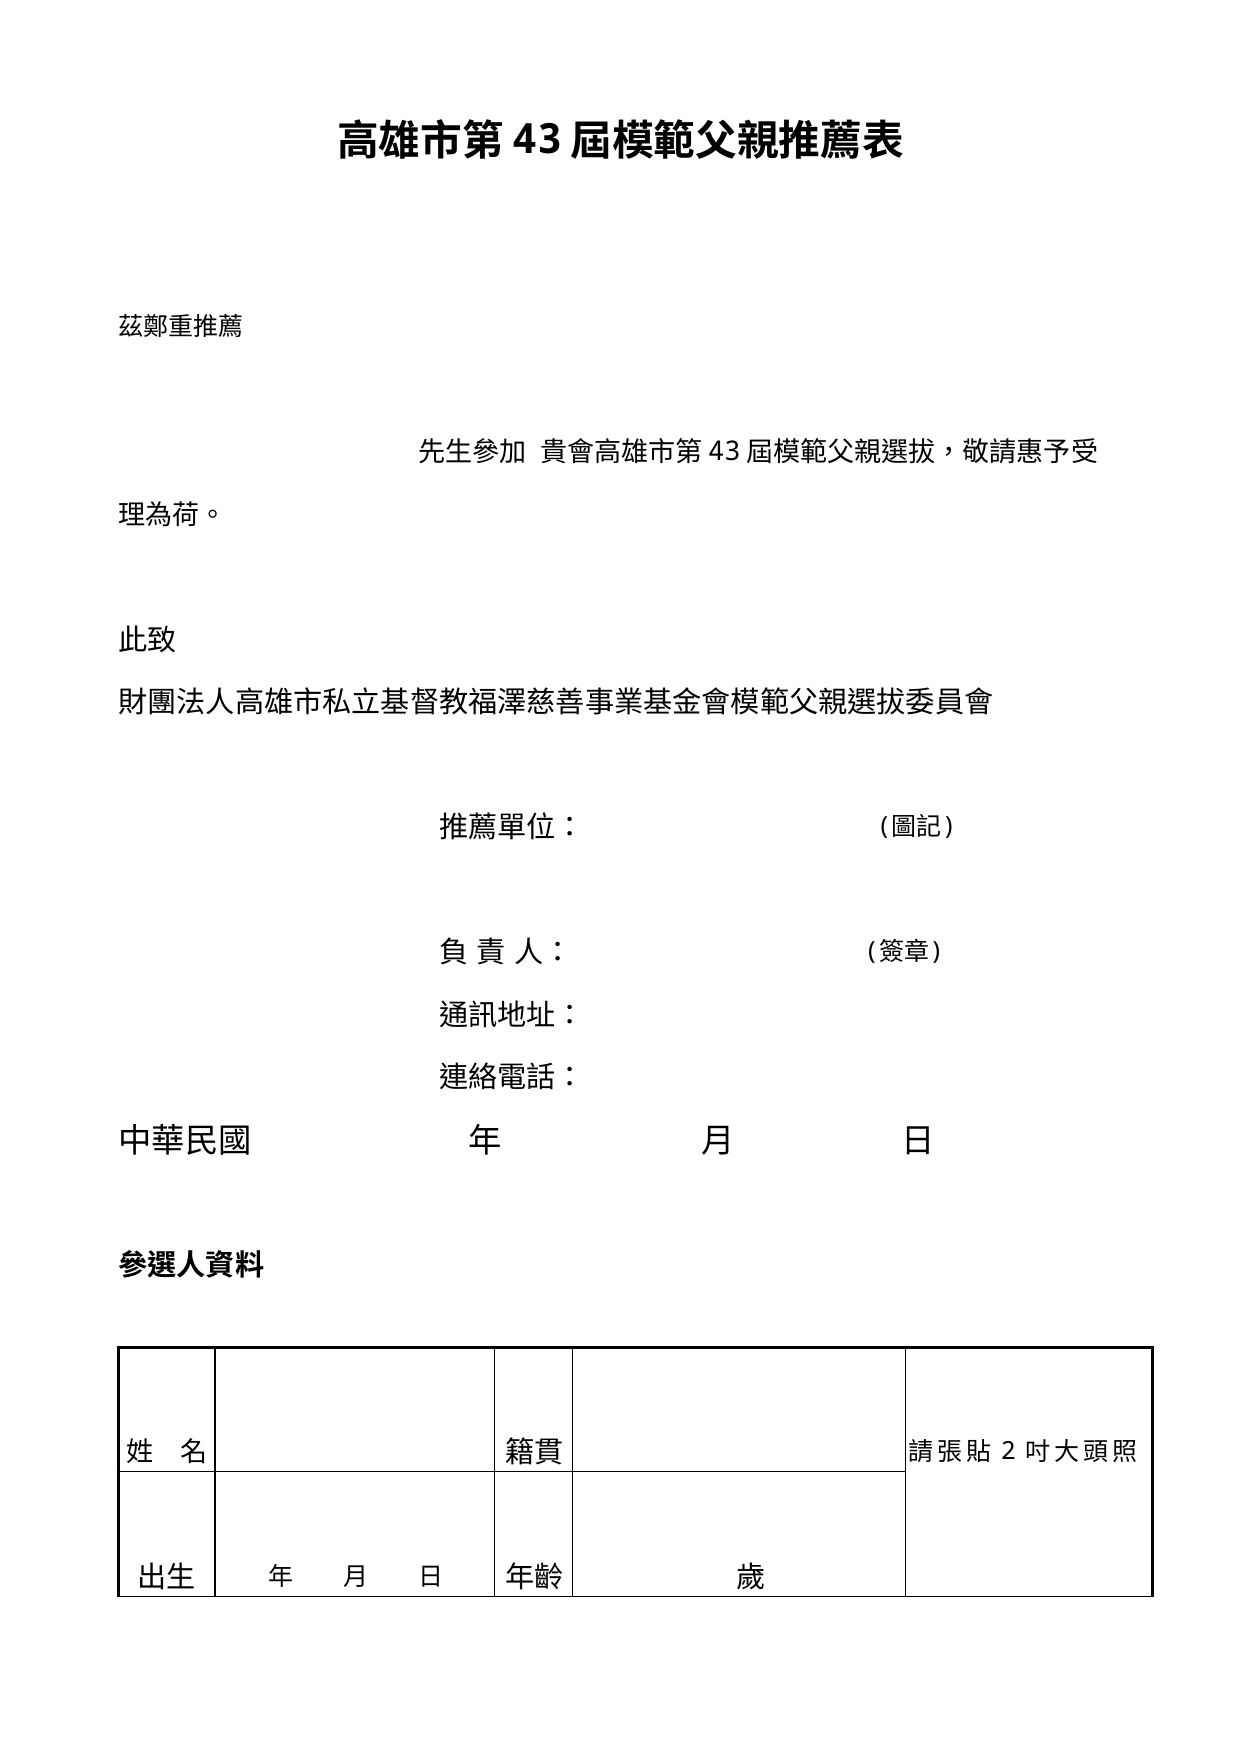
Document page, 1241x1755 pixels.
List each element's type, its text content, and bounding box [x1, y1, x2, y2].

text 此致 [118, 596, 1122, 658]
text 參選人資料 [118, 1221, 1122, 1283]
table_header 請張貼2吋大頭照 [906, 1349, 1151, 1596]
text 茲鄭重推薦 [118, 283, 1122, 346]
table_header 籍貫 [495, 1349, 572, 1471]
table_header [573, 1349, 905, 1471]
text 連絡電話： [118, 1033, 1122, 1096]
table_cell 出生 [120, 1472, 214, 1596]
text 中華民國 年 月 日 [118, 1096, 1122, 1158]
table_cell 歲 [573, 1472, 905, 1596]
text 負責人： (簽章) [118, 908, 1122, 971]
text 財團法人高雄市私立基督教福澤慈善事業基金會模範父親選拔委員會 [118, 658, 1122, 721]
text 高雄市第43屆模範父親推薦表 [118, 96, 1122, 158]
text 先生參加 貴會高雄市第43屆模範父親選拔，敬請惠予受理為荷。 [118, 408, 1122, 533]
table_cell 年齡 [495, 1472, 572, 1596]
table_header [216, 1349, 494, 1471]
table_cell 年 月 日 [216, 1472, 494, 1596]
text 推薦單位： (圖記) [118, 783, 1122, 846]
table_header 姓 名 [120, 1349, 214, 1471]
text 通訊地址： [118, 971, 1122, 1033]
